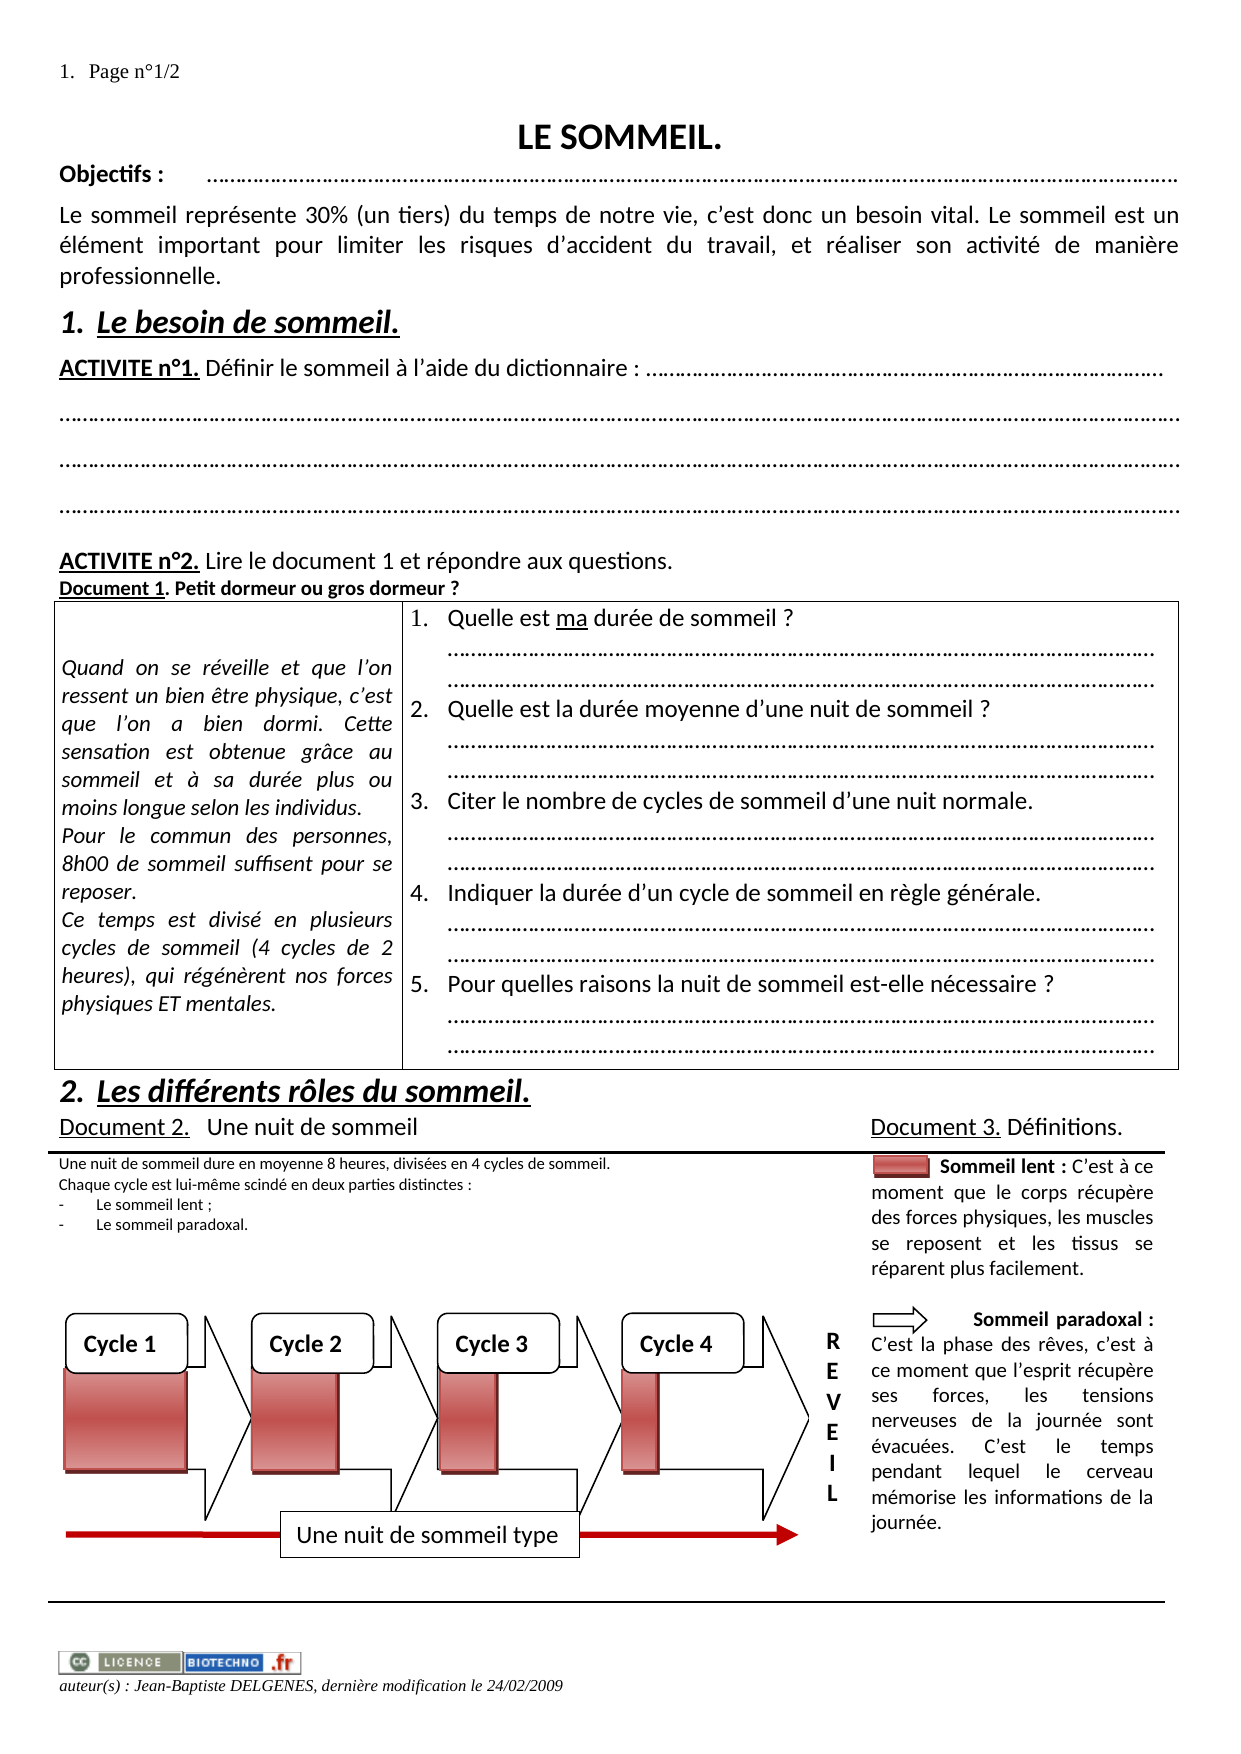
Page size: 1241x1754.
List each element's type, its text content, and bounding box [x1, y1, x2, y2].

table_header Une nuit de sommeil dure en moyenne 8 heures, divisées en 4 cycles de sommeil. Chaque cycle est lui-même scindé en deux parties distinctes : Le sommeil lent ; Le sommeil paradoxal. [48, 1154, 860, 1549]
table_header [48, 1550, 860, 1601]
text ACTIVITE n°1. Définir le sommeil à l’aide du dictionnaire : ……………………………………………………………………………… [59, 352, 1181, 382]
text Document 2. Une nuit de sommeil Document 3. Définitions. [59, 1111, 1181, 1141]
table_header Quelle est ma durée de sommeil ? …………………………………………………………………………………………………………… …………………………………………………………………………………………………………… Quelle est la durée moyenne d’une nuit de sommeil ? …………………………………………………………………………………………………………… …………………………………………………………………………………………………………… Citer le nombre de cycles de sommeil d’une nuit normale. …………………………………………………………………………………………………………… …………………………………………………………………………………………………………… Indiquer la durée d’un cycle de sommeil en règle générale. …………………………………………………………………………………………………………… …………………………………………………………………………………………………………… Pour quelles raisons la nuit de sommeil est-elle nécessaire ? …………………………………………………………………………………………………………… …………………………………………………………………………………………………………… [403, 602, 1178, 1069]
table_header Quand on se réveille et que l’on ressent un bien être physique, c’est que l’on a bien dormi. Cette sensation est obtenue grâce au sommeil et à sa durée plus ou moins longue selon les individus. Pour le commun des personnes, 8h00 de sommeil suffisent pour se reposer. Ce temps est divisé en plusieurs cycles de sommeil (4 cycles de 2 heures), qui régénèrent nos forces physiques ET mentales. [55, 602, 402, 1069]
text Document 1. Petit dormeur ou gros dormeur ? [59, 576, 1181, 601]
list Le besoin de sommeil. [59, 301, 1181, 342]
picture [58, 1651, 302, 1675]
text ACTIVITE n°2. Lire le document 1 et répondre aux questions. [59, 545, 1181, 576]
text LE SOMMEIL. [59, 113, 1181, 158]
list Les différents rôles du sommeil. [59, 1070, 1181, 1111]
text Objectifs : ……………………………………………………………………………………………………………………………………………………. [59, 158, 1181, 189]
text Le sommeil représente 30% (un tiers) du temps de notre vie, c’est donc un besoin vital. Le sommeil est un élément important pour limiter les risques d’accident du travail, et réaliser son activité de manière professionnelle. [59, 199, 1181, 291]
table_header Sommeil lent : C’est à ce moment que le corps récupère des forces physiques, les muscles se reposent et les tissus se réparent plus facilement. Sommeil paradoxal : C’est la phase des rêves, c’est à ce moment que l’esprit récupère ses forces, les tensions nerveuses de la journée sont évacuées. C’est le temps pendant lequel le cerveau mémorise les informations de la journée. [860, 1154, 1165, 1601]
text ……………………………………………………………………………………………………………………………………………………………………………………………………………………………………………………………………………………………………………………………………………………………………………………………………………………………………………………………………………………………………………………………………… [59, 398, 1181, 519]
